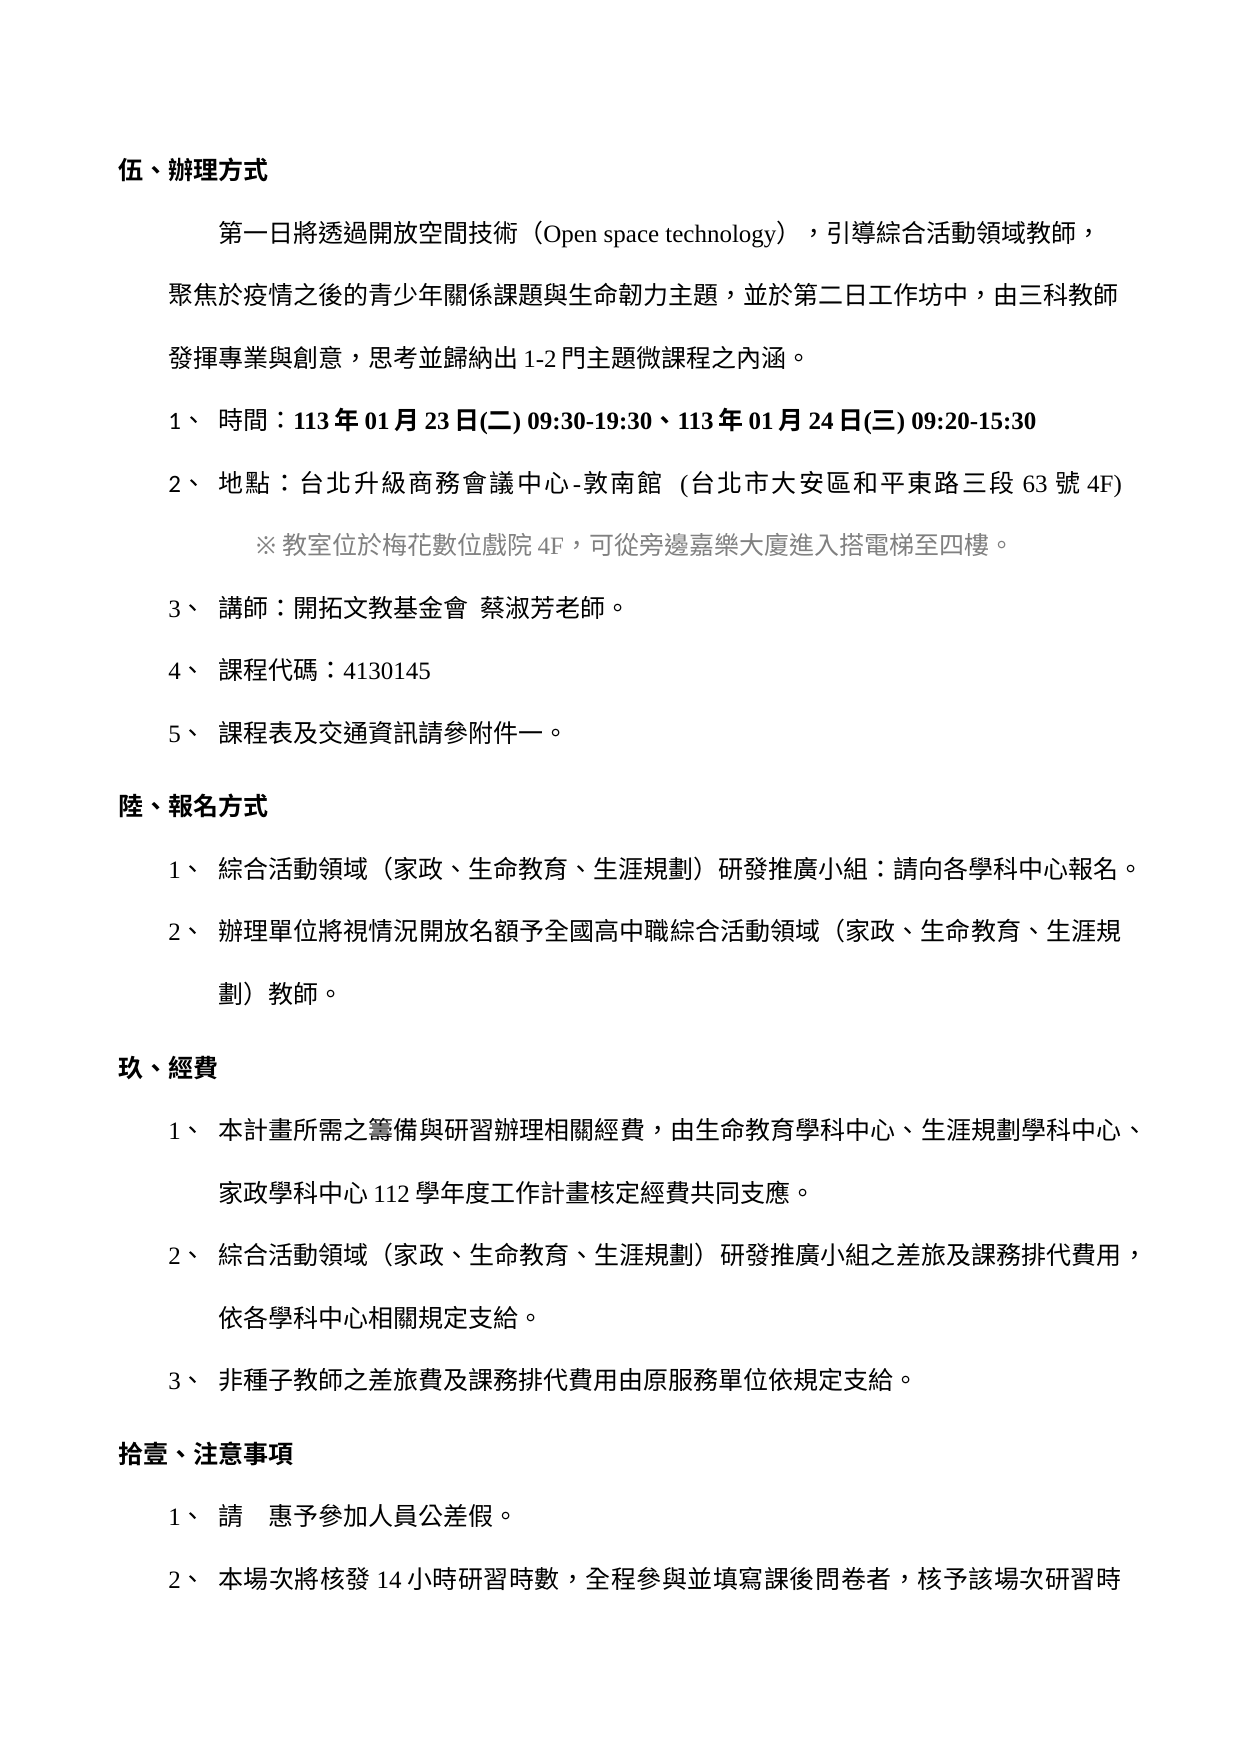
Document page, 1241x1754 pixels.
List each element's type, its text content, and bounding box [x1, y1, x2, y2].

list 講師：開拓文教基金會 蔡淑芳老師。 [168, 564, 1122, 627]
text 拾壹、注意事項 [118, 1411, 1122, 1473]
list 課程代碼：4130145 [168, 627, 1122, 689]
list 課程表及交通資訊請參附件一。 [168, 689, 1122, 752]
text 第一日將透過開放空間技術（Open space technology），引導綜合活動領域教師，聚焦於疫情之後的青少年關係課題與生命韌力主題，並於第二日工作坊中，由三科教師發揮專業與創意，思考並歸納出1-2門主題微課程之內涵。 [168, 189, 1122, 377]
list 本場次將核發14小時研習時數，全程參與並填寫課後問卷者，核予該場次研習時數。 [168, 1536, 1122, 1598]
list 時間：113年01月23日(二) 09:30-19:30、113年01月24日(三) 09:20-15:30 [168, 377, 1122, 439]
list 請 惠予參加人員公差假。 [168, 1473, 1122, 1536]
list 地點：台北升級商務會議中心-敦南館 (台北市大安區和平東路三段63號4F) ※ 教室位於梅花數位戲院4F，可從旁邊嘉樂大廈進入搭電梯至四樓。 [168, 439, 1122, 564]
text 陸、報名方式 [118, 763, 1122, 826]
text 伍、辦理方式 [118, 127, 1122, 189]
list 綜合活動領域（家政、生命教育、生涯規劃）研發推廣小組：請向各學科中心報名。 [168, 826, 1122, 888]
list 非種子教師之差旅費及課務排代費用由原服務單位依規定支給。 [168, 1337, 1122, 1399]
text 玖、經費 [118, 1024, 1122, 1087]
list 本計畫所需之籌備與研習辦理相關經費，由生命教育學科中心、生涯規劃學科中心、家政學科中心112學年度工作計畫核定經費共同支應。 [168, 1087, 1122, 1212]
list 辦理單位將視情況開放名額予全國高中職綜合活動領域（家政、生命教育、生涯規劃）教師。 [168, 888, 1122, 1013]
list 綜合活動領域（家政、生命教育、生涯規劃）研發推廣小組之差旅及課務排代費用，依各學科中心相關規定支給。 [168, 1212, 1122, 1337]
